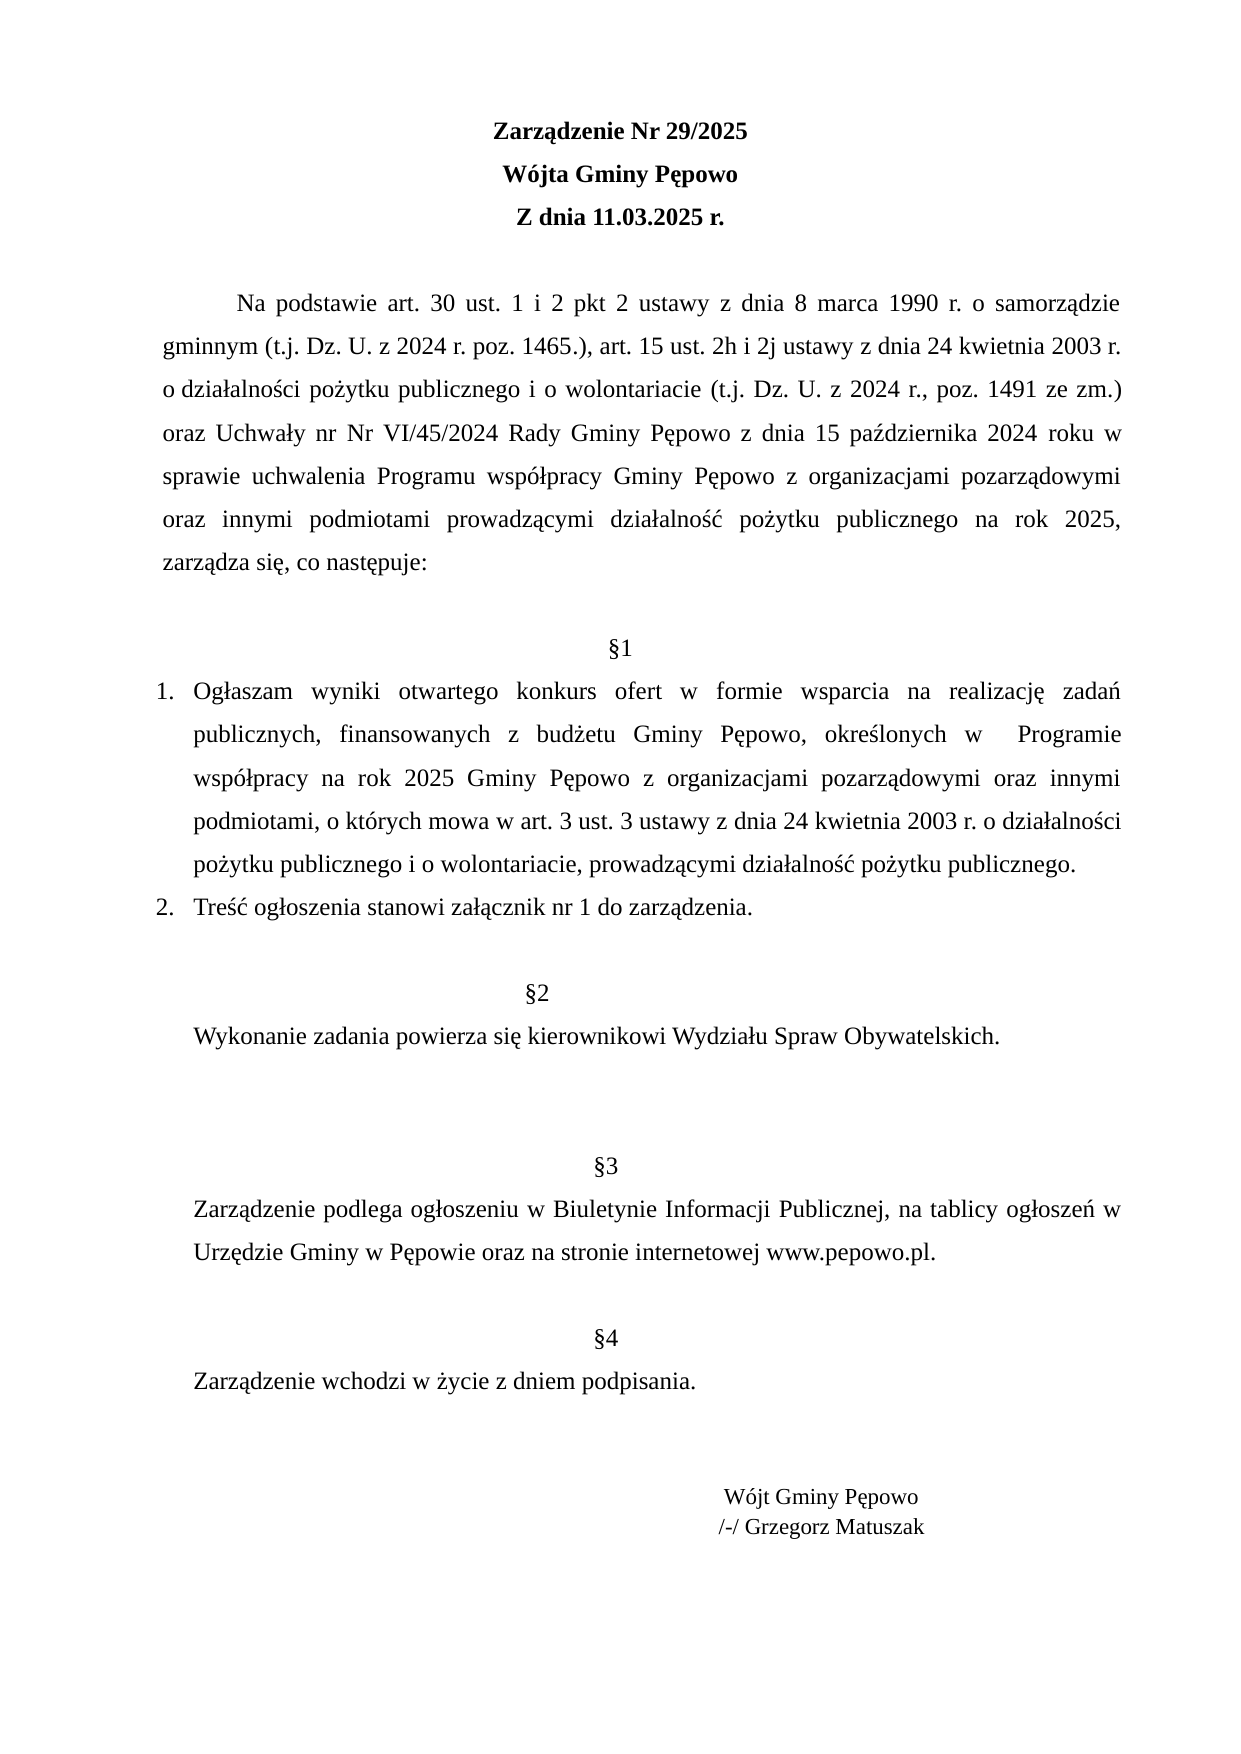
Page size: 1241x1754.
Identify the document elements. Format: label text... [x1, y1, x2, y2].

text §1 [118, 633, 1122, 662]
list §2 [118, 978, 1107, 1007]
list Treść ogłoszenia stanowi załącznik nr 1 do zarządzenia. [156, 892, 1122, 921]
list Ogłaszam wyniki otwartego konkurs ofert w formie wsparcia na realizację zadań publicznych, finansowanych z budżetu Gminy Pępowo, określonych w Programie współpracy na rok 2025 Gminy Pępowo z organizacjami pozarządowymi oraz innymi podmiotami, o których mowa w art. 3 ust. 3 ustawy z dnia 24 kwietnia 2003 r. o działalności pożytku publicznego i o wolontariacie, prowadzącymi działalność pożytku publicznego. [156, 676, 1122, 878]
text Wójta Gminy Pępowo [118, 159, 1122, 188]
text Zarządzenie wchodzi w życie z dniem podpisania. [193, 1366, 1122, 1395]
text §4 [193, 1323, 1122, 1352]
text Z dnia 11.03.2025 r. [118, 202, 1122, 231]
text Wykonanie zadania powierza się kierownikowi Wydziału Spraw Obywatelskich. [193, 1021, 1122, 1050]
text Zarządzenie Nr 29/2025 [118, 116, 1122, 144]
text Zarządzenie podlega ogłoszeniu w Biuletynie Informacji Publicznej, na tablicy ogłoszeń w Urzędzie Gminy w Pępowie oraz na stronie internetowej www.pepowo.pl. [193, 1194, 1122, 1266]
text Wójt Gminy Pępowo [118, 1483, 1122, 1509]
text §3 [193, 1151, 1122, 1179]
text Na podstawie art. 30 ust. 1 i 2 pkt 2 ustawy z dnia 8 marca 1990 r. o samorządzie gminnym (t.j. Dz. U. z 2024 r. poz. 1465.), art. 15 ust. 2h i 2j ustawy z dnia 24 kwietnia 2003 r. o działalności pożytku publicznego i o wolontariacie (t.j. Dz. U. z 2024 r., poz. 1491 ze zm.) oraz Uchwały nr Nr VI/45/2024 Rady Gminy Pępowo z dnia 15 października 2024 roku w sprawie uchwalenia Programu współpracy Gminy Pępowo z organizacjami pozarządowymi oraz innymi podmiotami prowadzącymi działalność pożytku publicznego na rok 2025, zarządza się, co następuje: [162, 288, 1122, 576]
text /-/ Grzegorz Matuszak [118, 1513, 1122, 1539]
